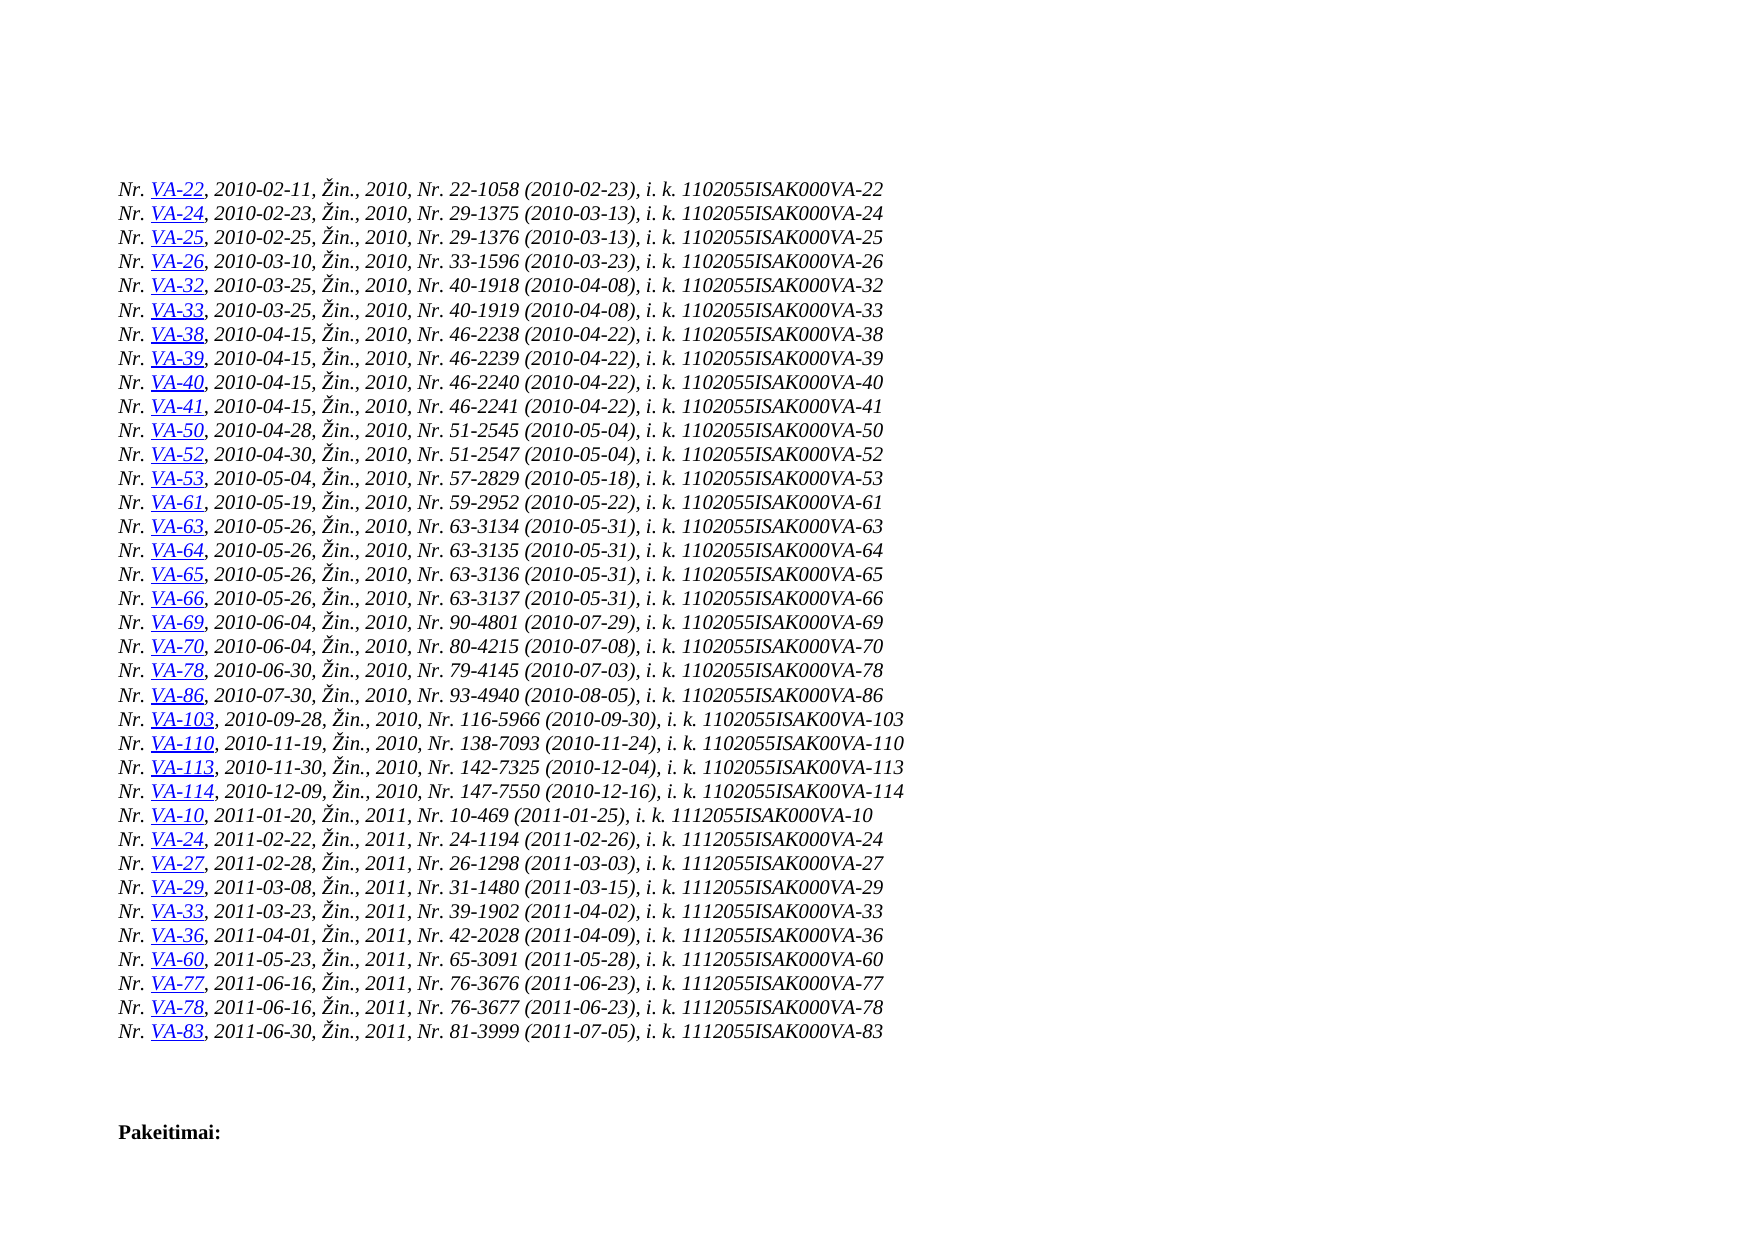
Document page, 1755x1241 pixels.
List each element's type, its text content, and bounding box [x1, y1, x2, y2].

text Nr. VA-110, 2010-11-19, Žin., 2010, Nr. 138-7093 (2010-11-24), i. k. 1102055ISAK00VA-110 [118, 731, 1636, 755]
text Nr. VA-39, 2010-04-15, Žin., 2010, Nr. 46-2239 (2010-04-22), i. k. 1102055ISAK000VA-39 [118, 346, 1636, 370]
text Nr. VA-61, 2010-05-19, Žin., 2010, Nr. 59-2952 (2010-05-22), i. k. 1102055ISAK000VA-61 [118, 490, 1636, 514]
text Nr. VA-29, 2011-03-08, Žin., 2011, Nr. 31-1480 (2011-03-15), i. k. 1112055ISAK000VA-29 [118, 875, 1636, 899]
text Nr. VA-40, 2010-04-15, Žin., 2010, Nr. 46-2240 (2010-04-22), i. k. 1102055ISAK000VA-40 [118, 370, 1636, 394]
text Nr. VA-10, 2011-01-20, Žin., 2011, Nr. 10-469 (2011-01-25), i. k. 1112055ISAK000VA-10 [118, 803, 1636, 827]
text Nr. VA-78, 2011-06-16, Žin., 2011, Nr. 76-3677 (2011-06-23), i. k. 1112055ISAK000VA-78 [118, 995, 1636, 1019]
text Nr. VA-64, 2010-05-26, Žin., 2010, Nr. 63-3135 (2010-05-31), i. k. 1102055ISAK000VA-64 [118, 538, 1636, 562]
text Nr. VA-66, 2010-05-26, Žin., 2010, Nr. 63-3137 (2010-05-31), i. k. 1102055ISAK000VA-66 [118, 586, 1636, 610]
text Nr. VA-33, 2010-03-25, Žin., 2010, Nr. 40-1919 (2010-04-08), i. k. 1102055ISAK000VA-33 [118, 297, 1636, 322]
text Nr. VA-22, 2010-02-11, Žin., 2010, Nr. 22-1058 (2010-02-23), i. k. 1102055ISAK000VA-22 [118, 177, 1636, 201]
text Pakeitimai: [118, 1120, 1636, 1144]
text Nr. VA-77, 2011-06-16, Žin., 2011, Nr. 76-3676 (2011-06-23), i. k. 1112055ISAK000VA-77 [118, 971, 1636, 995]
text Nr. VA-83, 2011-06-30, Žin., 2011, Nr. 81-3999 (2011-07-05), i. k. 1112055ISAK000VA-83 [118, 1019, 1636, 1043]
text Nr. VA-78, 2010-06-30, Žin., 2010, Nr. 79-4145 (2010-07-03), i. k. 1102055ISAK000VA-78 [118, 658, 1636, 682]
text Nr. VA-32, 2010-03-25, Žin., 2010, Nr. 40-1918 (2010-04-08), i. k. 1102055ISAK000VA-32 [118, 273, 1636, 297]
text Nr. VA-36, 2011-04-01, Žin., 2011, Nr. 42-2028 (2011-04-09), i. k. 1112055ISAK000VA-36 [118, 923, 1636, 947]
text Nr. VA-24, 2011-02-22, Žin., 2011, Nr. 24-1194 (2011-02-26), i. k. 1112055ISAK000VA-24 [118, 827, 1636, 851]
text Nr. VA-27, 2011-02-28, Žin., 2011, Nr. 26-1298 (2011-03-03), i. k. 1112055ISAK000VA-27 [118, 851, 1636, 875]
text Nr. VA-50, 2010-04-28, Žin., 2010, Nr. 51-2545 (2010-05-04), i. k. 1102055ISAK000VA-50 [118, 418, 1636, 442]
text Nr. VA-86, 2010-07-30, Žin., 2010, Nr. 93-4940 (2010-08-05), i. k. 1102055ISAK000VA-86 [118, 682, 1636, 707]
text Nr. VA-65, 2010-05-26, Žin., 2010, Nr. 63-3136 (2010-05-31), i. k. 1102055ISAK000VA-65 [118, 562, 1636, 586]
text Nr. VA-103, 2010-09-28, Žin., 2010, Nr. 116-5966 (2010-09-30), i. k. 1102055ISAK00VA-103 [118, 707, 1636, 731]
text Nr. VA-113, 2010-11-30, Žin., 2010, Nr. 142-7325 (2010-12-04), i. k. 1102055ISAK00VA-113 [118, 755, 1636, 779]
text Nr. VA-114, 2010-12-09, Žin., 2010, Nr. 147-7550 (2010-12-16), i. k. 1102055ISAK00VA-114 [118, 779, 1636, 803]
text Nr. VA-69, 2010-06-04, Žin., 2010, Nr. 90-4801 (2010-07-29), i. k. 1102055ISAK000VA-69 [118, 610, 1636, 634]
text Nr. VA-63, 2010-05-26, Žin., 2010, Nr. 63-3134 (2010-05-31), i. k. 1102055ISAK000VA-63 [118, 514, 1636, 538]
text Nr. VA-24, 2010-02-23, Žin., 2010, Nr. 29-1375 (2010-03-13), i. k. 1102055ISAK000VA-24 [118, 201, 1636, 225]
text Nr. VA-38, 2010-04-15, Žin., 2010, Nr. 46-2238 (2010-04-22), i. k. 1102055ISAK000VA-38 [118, 322, 1636, 346]
text Nr. VA-26, 2010-03-10, Žin., 2010, Nr. 33-1596 (2010-03-23), i. k. 1102055ISAK000VA-26 [118, 249, 1636, 273]
text Nr. VA-70, 2010-06-04, Žin., 2010, Nr. 80-4215 (2010-07-08), i. k. 1102055ISAK000VA-70 [118, 634, 1636, 658]
text Nr. VA-33, 2011-03-23, Žin., 2011, Nr. 39-1902 (2011-04-02), i. k. 1112055ISAK000VA-33 [118, 899, 1636, 923]
text Nr. VA-53, 2010-05-04, Žin., 2010, Nr. 57-2829 (2010-05-18), i. k. 1102055ISAK000VA-53 [118, 466, 1636, 490]
text Nr. VA-52, 2010-04-30, Žin., 2010, Nr. 51-2547 (2010-05-04), i. k. 1102055ISAK000VA-52 [118, 442, 1636, 466]
text Nr. VA-25, 2010-02-25, Žin., 2010, Nr. 29-1376 (2010-03-13), i. k. 1102055ISAK000VA-25 [118, 225, 1636, 249]
text Nr. VA-60, 2011-05-23, Žin., 2011, Nr. 65-3091 (2011-05-28), i. k. 1112055ISAK000VA-60 [118, 947, 1636, 971]
text Nr. VA-41, 2010-04-15, Žin., 2010, Nr. 46-2241 (2010-04-22), i. k. 1102055ISAK000VA-41 [118, 394, 1636, 418]
